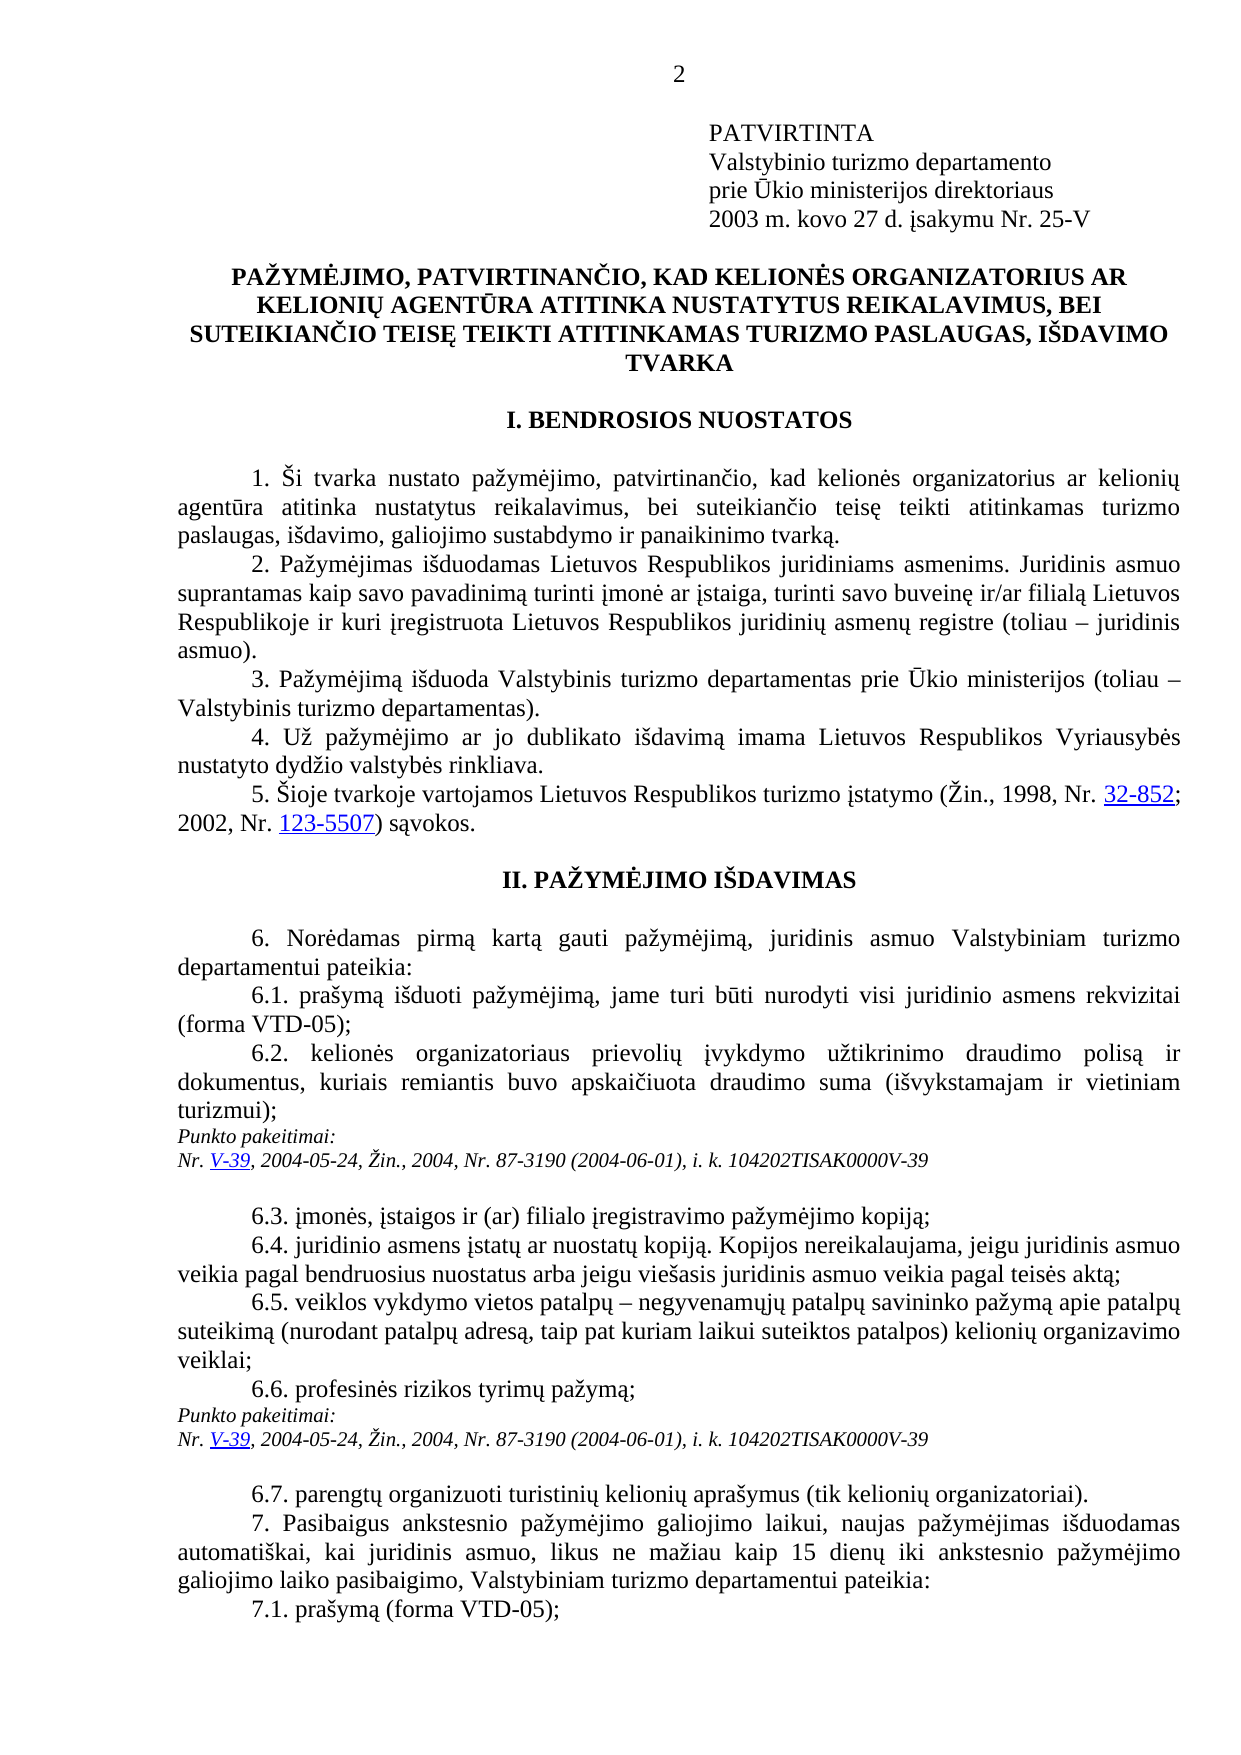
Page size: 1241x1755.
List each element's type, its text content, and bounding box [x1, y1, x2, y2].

text PATVIRTINTA [709, 118, 1181, 147]
text 6.1. prašymą išduoti pažymėjimą, jame turi būti nurodyti visi juridinio asmens rekvizitai (forma VTD-05); [177, 981, 1181, 1038]
text 6.7. parengtų organizuoti turistinių kelionių aprašymus (tik kelionių organizatoriai). [177, 1479, 1181, 1508]
text 3. Pažymėjimą išduoda Valstybinis turizmo departamentas prie Ūkio ministerijos (toliau – Valstybinis turizmo departamentas). [177, 664, 1181, 722]
text 1. Ši tvarka nustato pažymėjimo, patvirtinančio, kad kelionės organizatorius ar kelionių agentūra atitinka nustatytus reikalavimus, bei suteikiančio teisę teikti atitinkamas turizmo paslaugas, išdavimo, galiojimo sustabdymo ir panaikinimo tvarką. [177, 463, 1181, 549]
text PAŽYMĖJIMO, PATVIRTINANČIO, KAD KELIONĖS ORGANIZATORIUS AR KELIONIŲ AGENTŪRA ATITINKA NUSTATYTUS REIKALAVIMUS, BEI SUTEIKIANČIO TEISĘ TEIKTI ATITINKAMAS TURIZMO PASLAUGAS, IŠDAVIMO TVARKa [177, 262, 1181, 377]
text 4. Už pažymėjimo ar jo dublikato išdavimą imama Lietuvos Respublikos Vyriausybės nustatyto dydžio valstybės rinkliava. [177, 722, 1181, 779]
text 6. Norėdamas pirmą kartą gauti pažymėjimą, juridinis asmuo Valstybiniam turizmo departamentui pateikia: [177, 923, 1181, 981]
text 2003 m. kovo 27 d. įsakymu Nr. 25-V [177, 204, 1181, 233]
text Punkto pakeitimai: [177, 1402, 1181, 1427]
text 2. Pažymėjimas išduodamas Lietuvos Respublikos juridiniams asmenims. Juridinis asmuo suprantamas kaip savo pavadinimą turinti įmonė ar įstaiga, turinti savo buveinę ir/ar filialą Lietuvos Respublikoje ir kuri įregistruota Lietuvos Respublikos juridinių asmenų registre (toliau – juridinis asmuo). [177, 549, 1181, 664]
text Nr. V-39, 2004-05-24, Žin., 2004, Nr. 87-3190 (2004-06-01), i. k. 104202TISAK0000V-39 [177, 1427, 1181, 1451]
text 6.6. profesinės rizikos tyrimų pažymą; [177, 1374, 1181, 1402]
text II. PAŽYMĖJIMO IŠDAVIMAS [177, 866, 1181, 894]
text Punkto pakeitimai: [177, 1124, 1181, 1148]
text I. BENDROSIOS NUOSTATOS [177, 406, 1181, 434]
text 6.3. įmonės, įstaigos ir (ar) filialo įregistravimo pažymėjimo kopiją; [177, 1201, 1181, 1230]
text Nr. V-39, 2004-05-24, Žin., 2004, Nr. 87-3190 (2004-06-01), i. k. 104202TISAK0000V-39 [177, 1148, 1181, 1172]
text 7.1. prašymą (forma VTD-05); [177, 1594, 1181, 1623]
text 5. Šioje tvarkoje vartojamos Lietuvos Respublikos turizmo įstatymo (Žin., 1998, Nr. 32-852; 2002, Nr. 123-5507) sąvokos. [177, 779, 1181, 837]
text Valstybinio turizmo departamento [177, 147, 1181, 176]
text 6.4. juridinio asmens įstatų ar nuostatų kopiją. Kopijos nereikalaujama, jeigu juridinis asmuo veikia pagal bendruosius nuostatus arba jeigu viešasis juridinis asmuo veikia pagal teisės aktą; [177, 1230, 1181, 1287]
text prie Ūkio ministerijos direktoriaus [177, 176, 1181, 204]
text 6.5. veiklos vykdymo vietos patalpų – negyvenamųjų patalpų savininko pažymą apie patalpų suteikimą (nurodant patalpų adresą, taip pat kuriam laikui suteiktos patalpos) kelionių organizavimo veiklai; [177, 1287, 1181, 1374]
text 7. Pasibaigus ankstesnio pažymėjimo galiojimo laikui, naujas pažymėjimas išduodamas automatiškai, kai juridinis asmuo, likus ne mažiau kaip 15 dienų iki ankstesnio pažymėjimo galiojimo laiko pasibaigimo, Valstybiniam turizmo departamentui pateikia: [177, 1508, 1181, 1594]
text 6.2. kelionės organizatoriaus prievolių įvykdymo užtikrinimo draudimo polisą ir dokumentus, kuriais remiantis buvo apskaičiuota draudimo suma (išvykstamajam ir vietiniam turizmui); [177, 1038, 1181, 1124]
